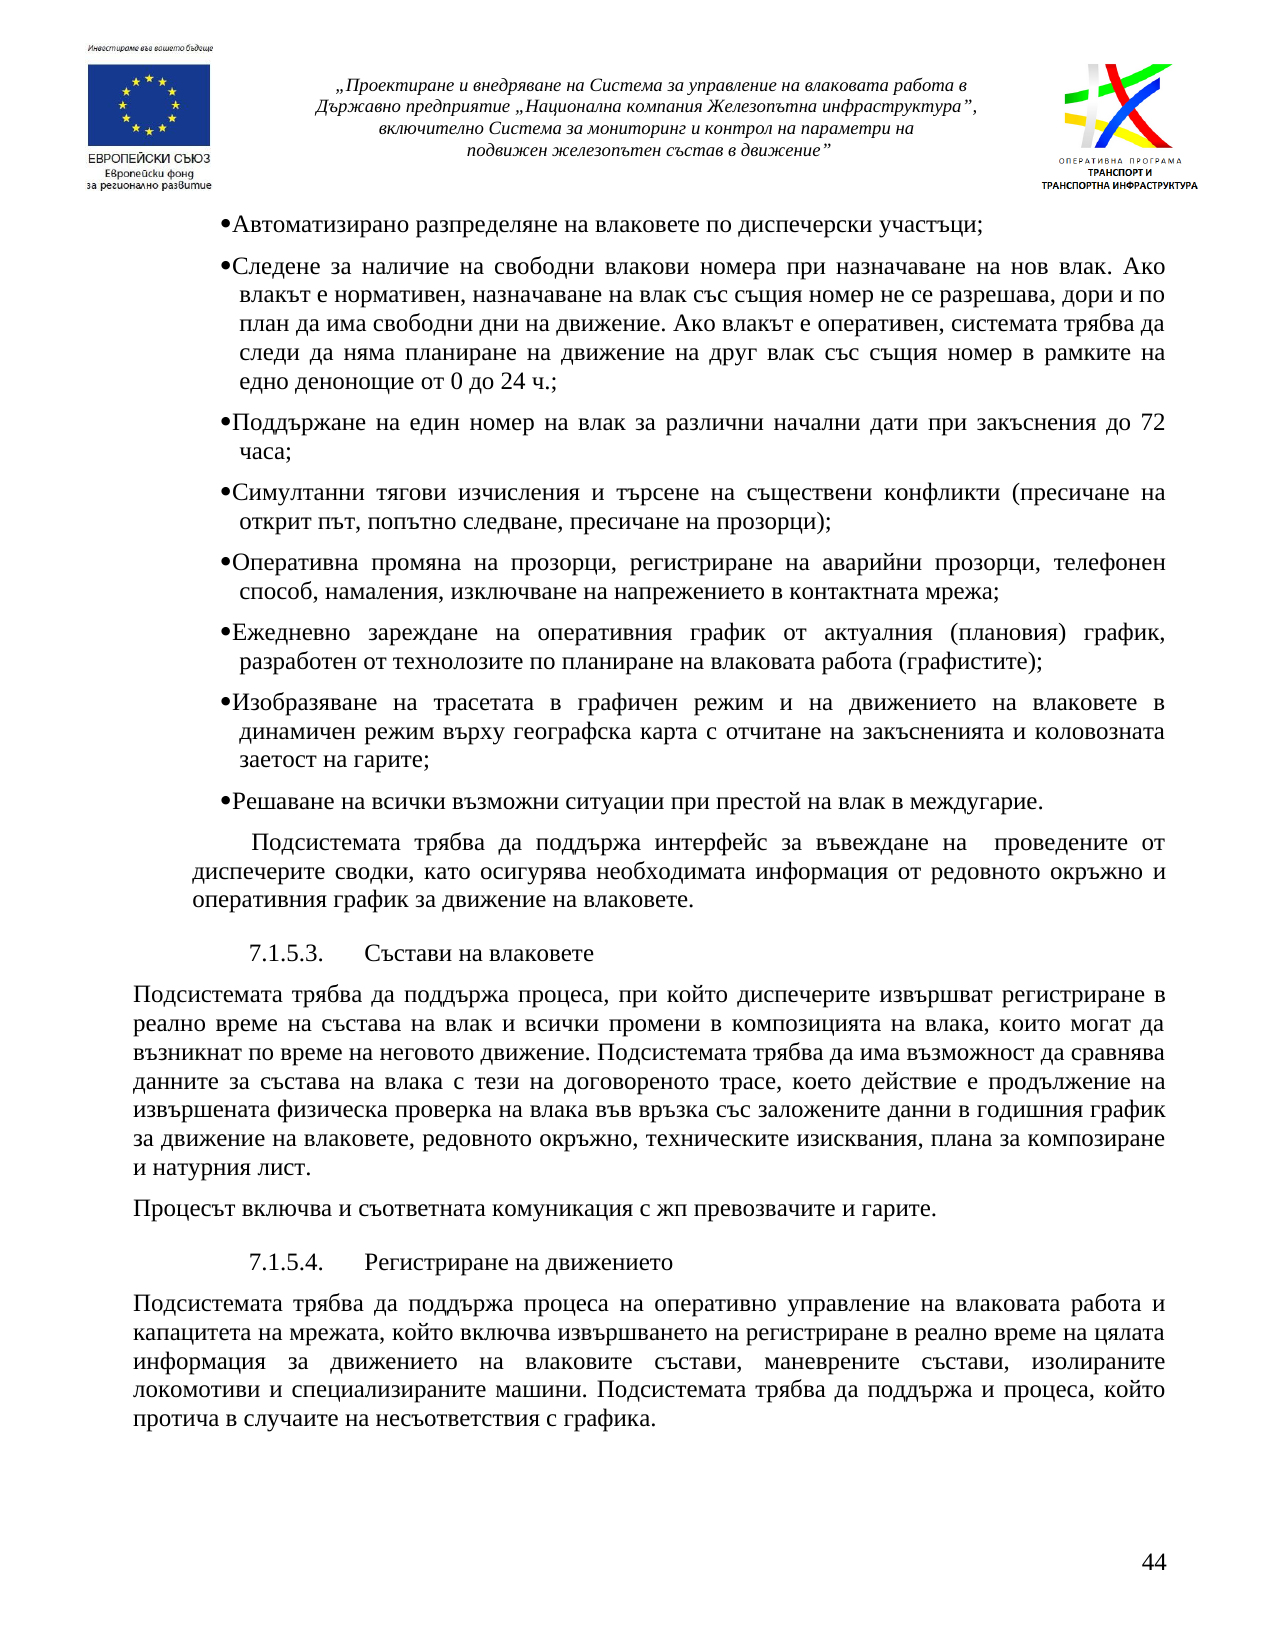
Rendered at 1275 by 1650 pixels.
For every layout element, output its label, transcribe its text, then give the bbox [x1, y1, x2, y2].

text Поддържане на един номер на влак за различни начални дати при закъснения до 72 часа; [221, 407, 1167, 464]
text Подсистемата трябва да поддържа процеса на оперативно управление на влаковата работа и капацитета на мрежата, който включва извършването на регистриране в реално време на цялата информация за движението на влаковите състави, маневрените състави, изолираните локомотиви и специализираните машини. Подсистемата трябва да поддържа и процеса, който протича в случаите на несъответствия с графика. [133, 1288, 1167, 1432]
text Оперативна промяна на прозорци, регистриране на аварийни прозорци, телефонен способ, намаления, изключване на напрежението в контактната мрежа; [221, 547, 1167, 604]
text Изобразяване на трасетата в графичен режим и на движението на влаковете в динамичен режим върху географска карта с отчитане на закъсненията и коловозната заетост на гарите; [221, 687, 1167, 773]
text Автоматизирано разпределяне на влаковете по диспечерски участъци; [221, 209, 1167, 238]
subtitle Регистриране на движението [133, 1247, 1167, 1276]
text Решаване на всички възможни ситуации при престой на влак в междугарие. [221, 786, 1167, 814]
subtitle Състави на влаковете [133, 938, 1167, 967]
subtitle Подсистемата трябва да поддържа процеса, при който диспечерите извършват регистриране в реално време на състава на влак и всички промени в композицията на влака, които могат да възникнат по време на неговото движение. Подсистемата трябва да има възможност да сравнява данните за състава на влака с тези на договореното трасе, което действие е продължение на извършената физическа проверка на влака във връзка със заложените данни в годишния график за движение на влаковете, редовното окръжно, техническите изисквания, плана за композиране и натурния лист. [133, 979, 1167, 1181]
text Подсистемата трябва да поддържа интерфейс за въвеждане на проведените от диспечерите сводки, като осигурява необходимата информация от редовното окръжно и оперативния график за движение на влаковете. [192, 827, 1167, 913]
text Симултанни тягови изчисления и търсене на съществени конфликти (пресичане на открит път, попътно следване, пресичане на прозорци); [221, 477, 1167, 534]
text Процесът включва и съответната комуникация с жп превозвачите и гарите. [133, 1193, 1167, 1222]
text Следене за наличие на свободни влакови номера при назначаване на нов влак. Ако влакът е нормативен, назначаване на влак със същия номер не се разрешава, дори и по план да има свободни дни на движение. Ако влакът е оперативен, системата трябва да следи да няма планиране на движение на друг влак със същия номер в рамките на едно денонощие от 0 до 24 ч.; [221, 251, 1167, 394]
text Ежедневно зареждане на оперативния график от актуалния (плановия) график, разработен от технолозите по планиране на влаковата работа (графистите); [221, 617, 1167, 674]
